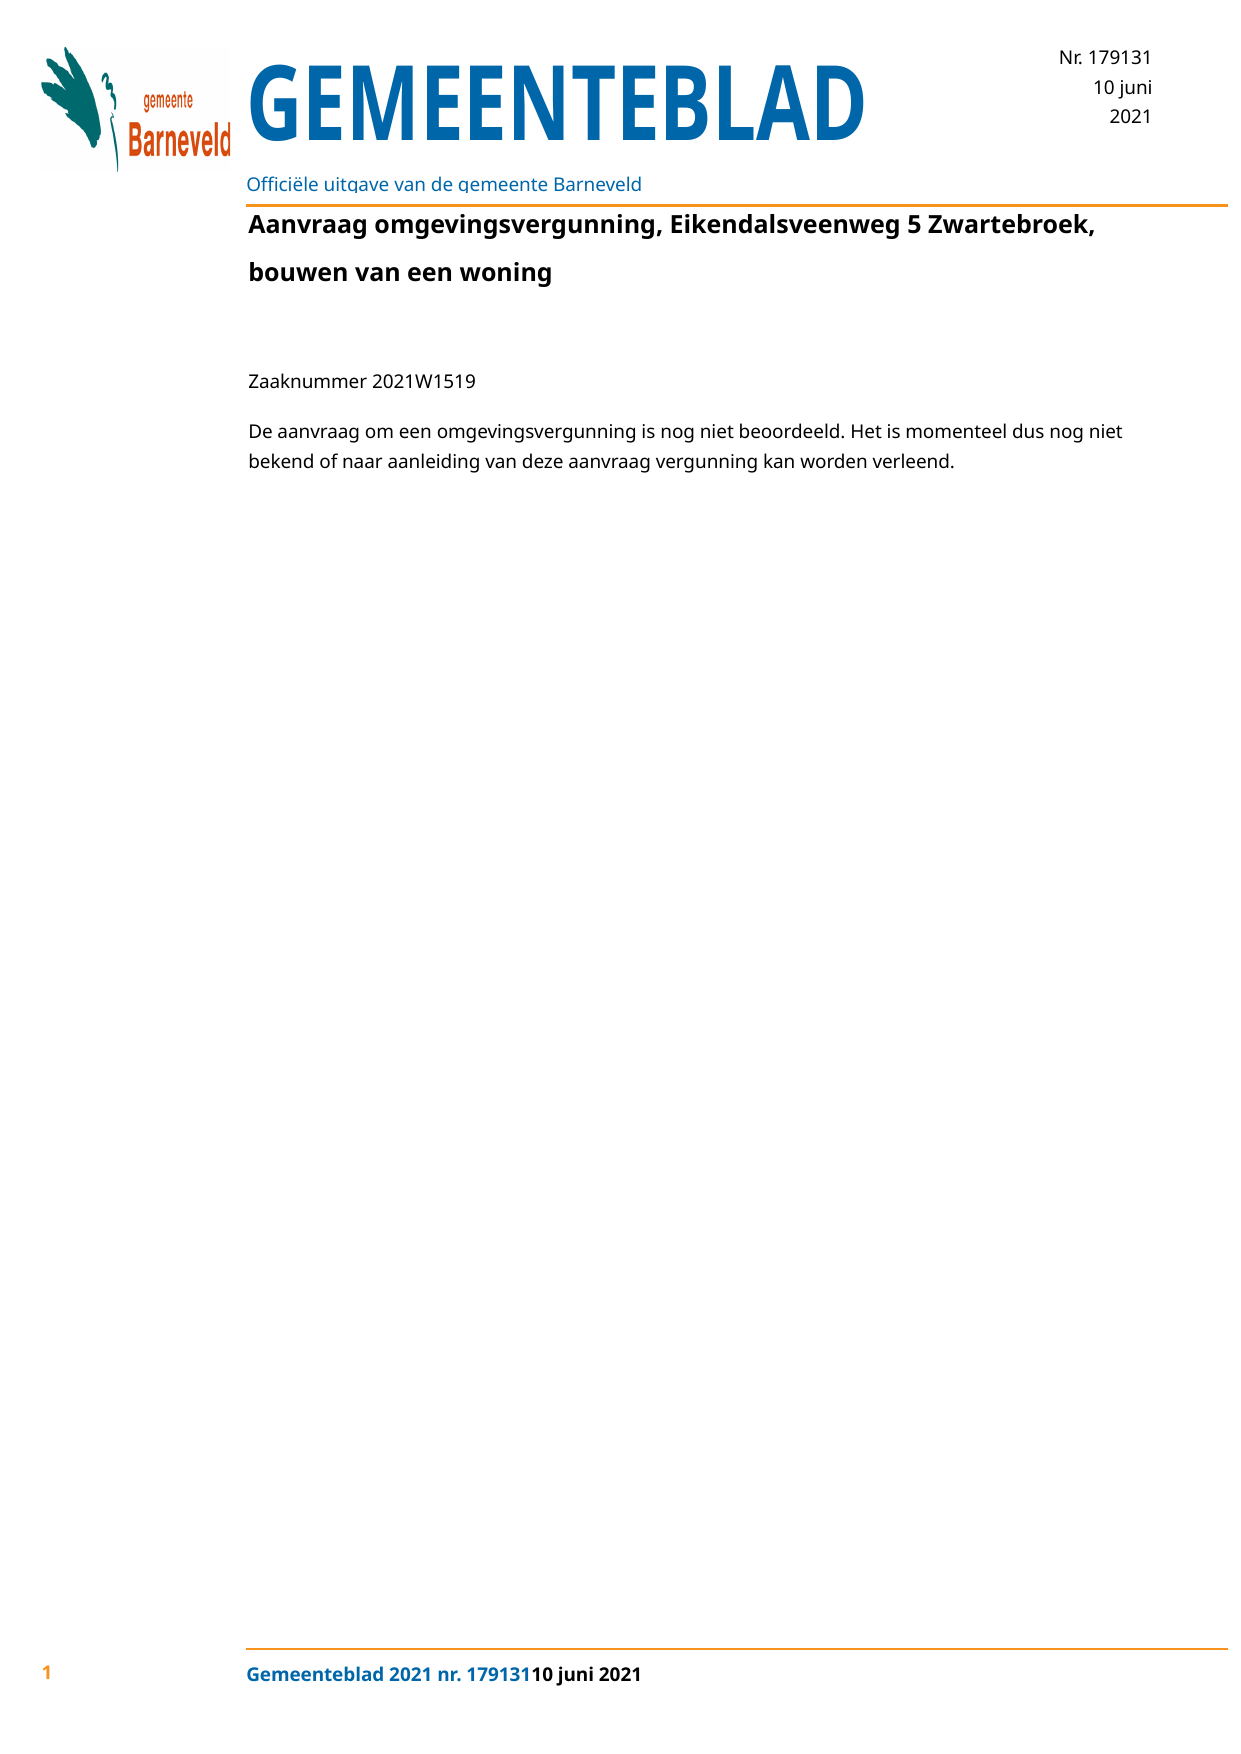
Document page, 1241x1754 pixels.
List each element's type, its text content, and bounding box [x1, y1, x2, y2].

picture [41, 47, 231, 172]
text Zaaknummer 2021W1519 [248, 368, 1152, 394]
text De aanvraag om een omgevingsvergunning is nog niet beoordeeld. Het is momenteel dus nog niet bekend of naar aanleiding van deze aanvraag vergunning kan worden verleend. [248, 419, 1152, 474]
text Aanvraag omgevingsvergunning, Eikendalsveenweg 5 Zwartebroek, bouwen van een woning [248, 207, 1152, 288]
